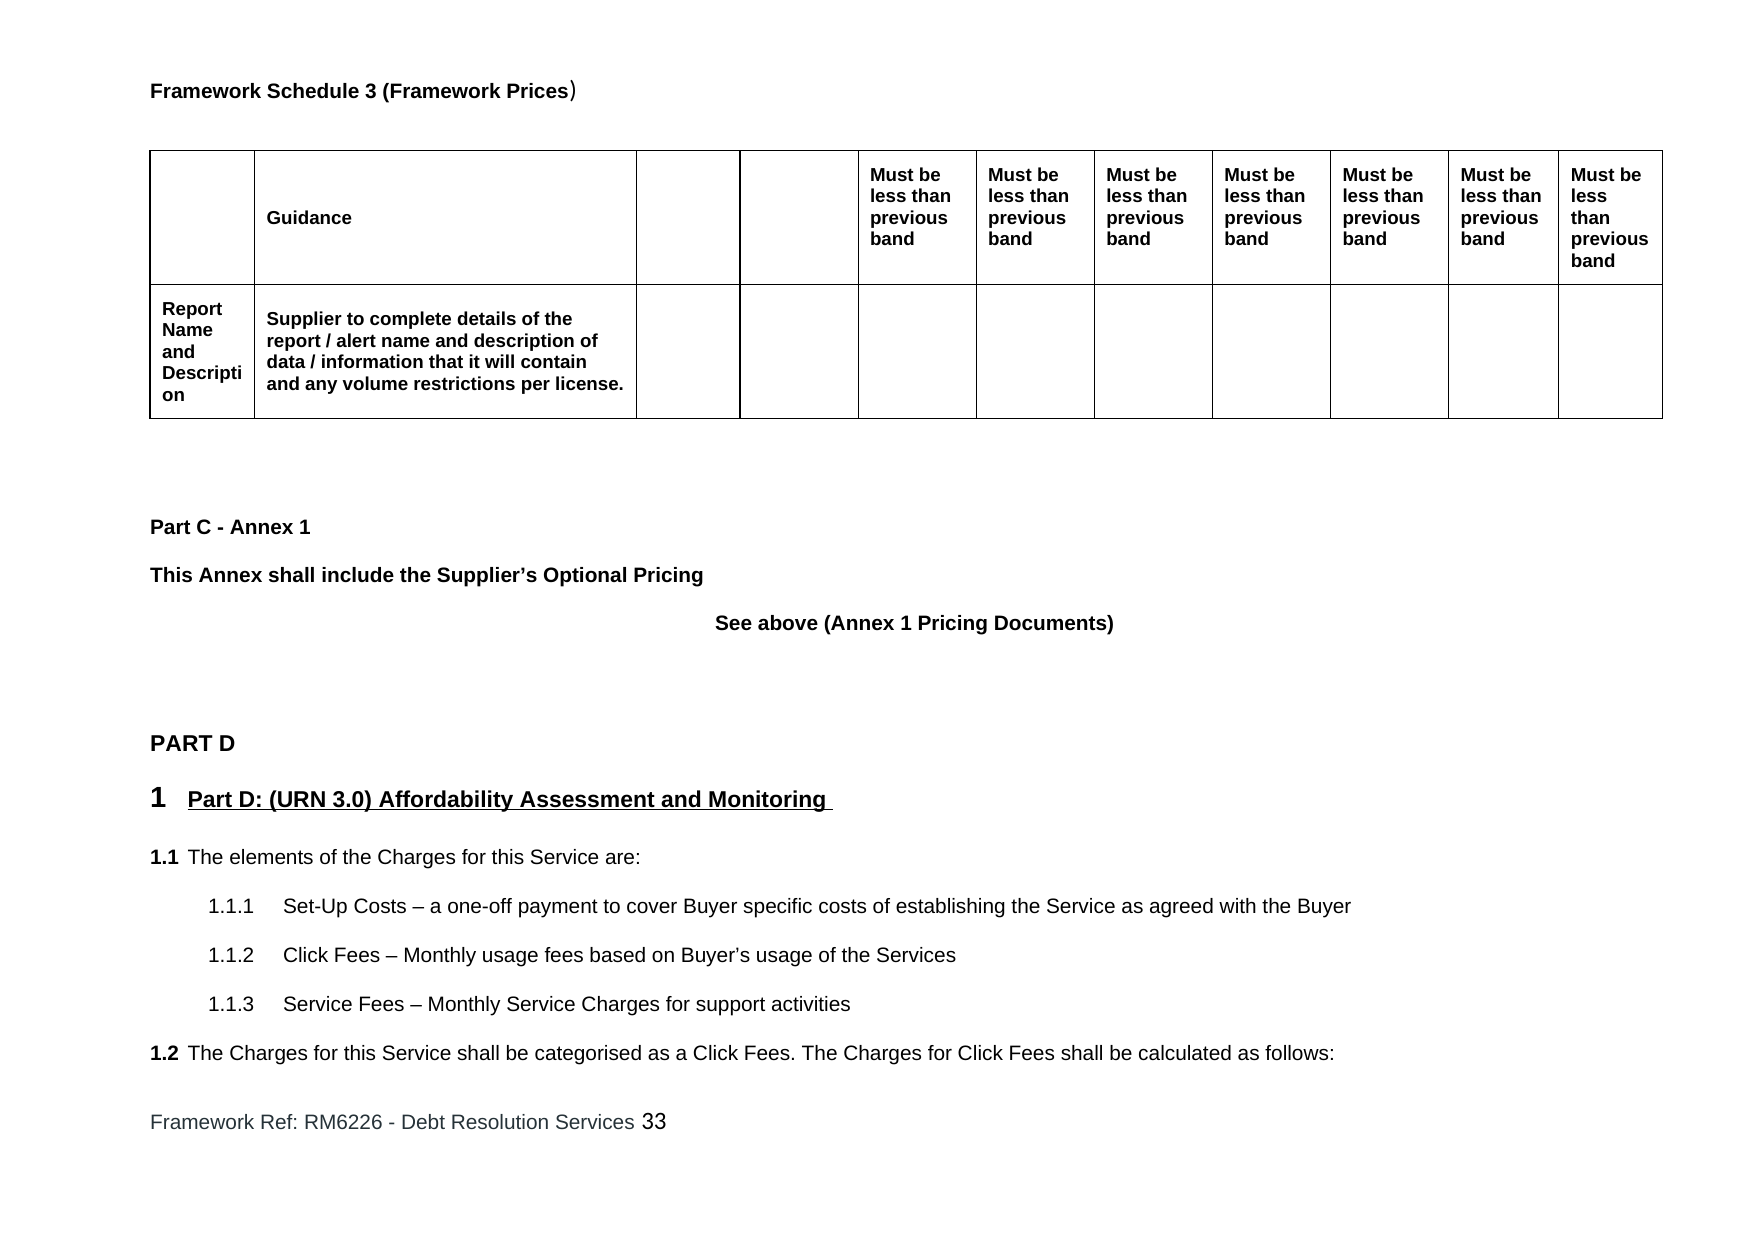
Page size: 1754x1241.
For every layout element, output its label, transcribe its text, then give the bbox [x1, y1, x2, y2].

table_cell [741, 151, 858, 284]
table_cell Supplier to complete details of the report / alert name and description of data / information that it will contain and any volume restrictions per license. [255, 285, 636, 418]
list Service Fees – Monthly Service Charges for support activities [208, 991, 1604, 1015]
list Click Fees – Monthly usage fees based on Buyer’s usage of the Services [208, 942, 1604, 966]
table_cell Guidance [255, 151, 636, 284]
table_cell [741, 285, 858, 418]
table_cell Must be less than previous band [1559, 151, 1662, 284]
table_cell Must be less than previous band [977, 151, 1094, 284]
table_cell [1449, 285, 1558, 418]
list The Charges for this Service shall be categorised as a Click Fees. The Charges for Click Fees shall be calculated as follows: [150, 1040, 1604, 1064]
table_cell [151, 151, 254, 284]
table_cell Must be less than previous band [1449, 151, 1558, 284]
list Part D: (URN 3.0) Affordability Assessment and Monitoring [150, 781, 1604, 814]
table_cell [1331, 285, 1448, 418]
table_cell [1095, 285, 1212, 418]
table_cell [977, 285, 1094, 418]
table_cell [637, 285, 739, 418]
table_cell Must be less than previous band [1331, 151, 1448, 284]
table_cell [1559, 285, 1662, 418]
table_cell Report Name and Description [151, 285, 254, 418]
table_cell Must be less than previous band [859, 151, 976, 284]
table_cell Must be less than previous band [1213, 151, 1330, 284]
table_cell [637, 151, 739, 284]
list Set-Up Costs – a one-off payment to cover Buyer specific costs of establishing the Service as agreed with the Buyer [208, 893, 1604, 917]
text Part C - Annex 1 [150, 514, 1604, 538]
table_cell Must be less than previous band [1095, 151, 1212, 284]
table_cell [1213, 285, 1330, 418]
list The elements of the Charges for this Service are: [150, 844, 1604, 868]
text This Annex shall include the Supplier’s Optional Pricing [150, 562, 1604, 586]
text See above (Annex 1 Pricing Documents) [225, 610, 1604, 634]
table_cell [859, 285, 976, 418]
text PART D [150, 730, 1604, 757]
